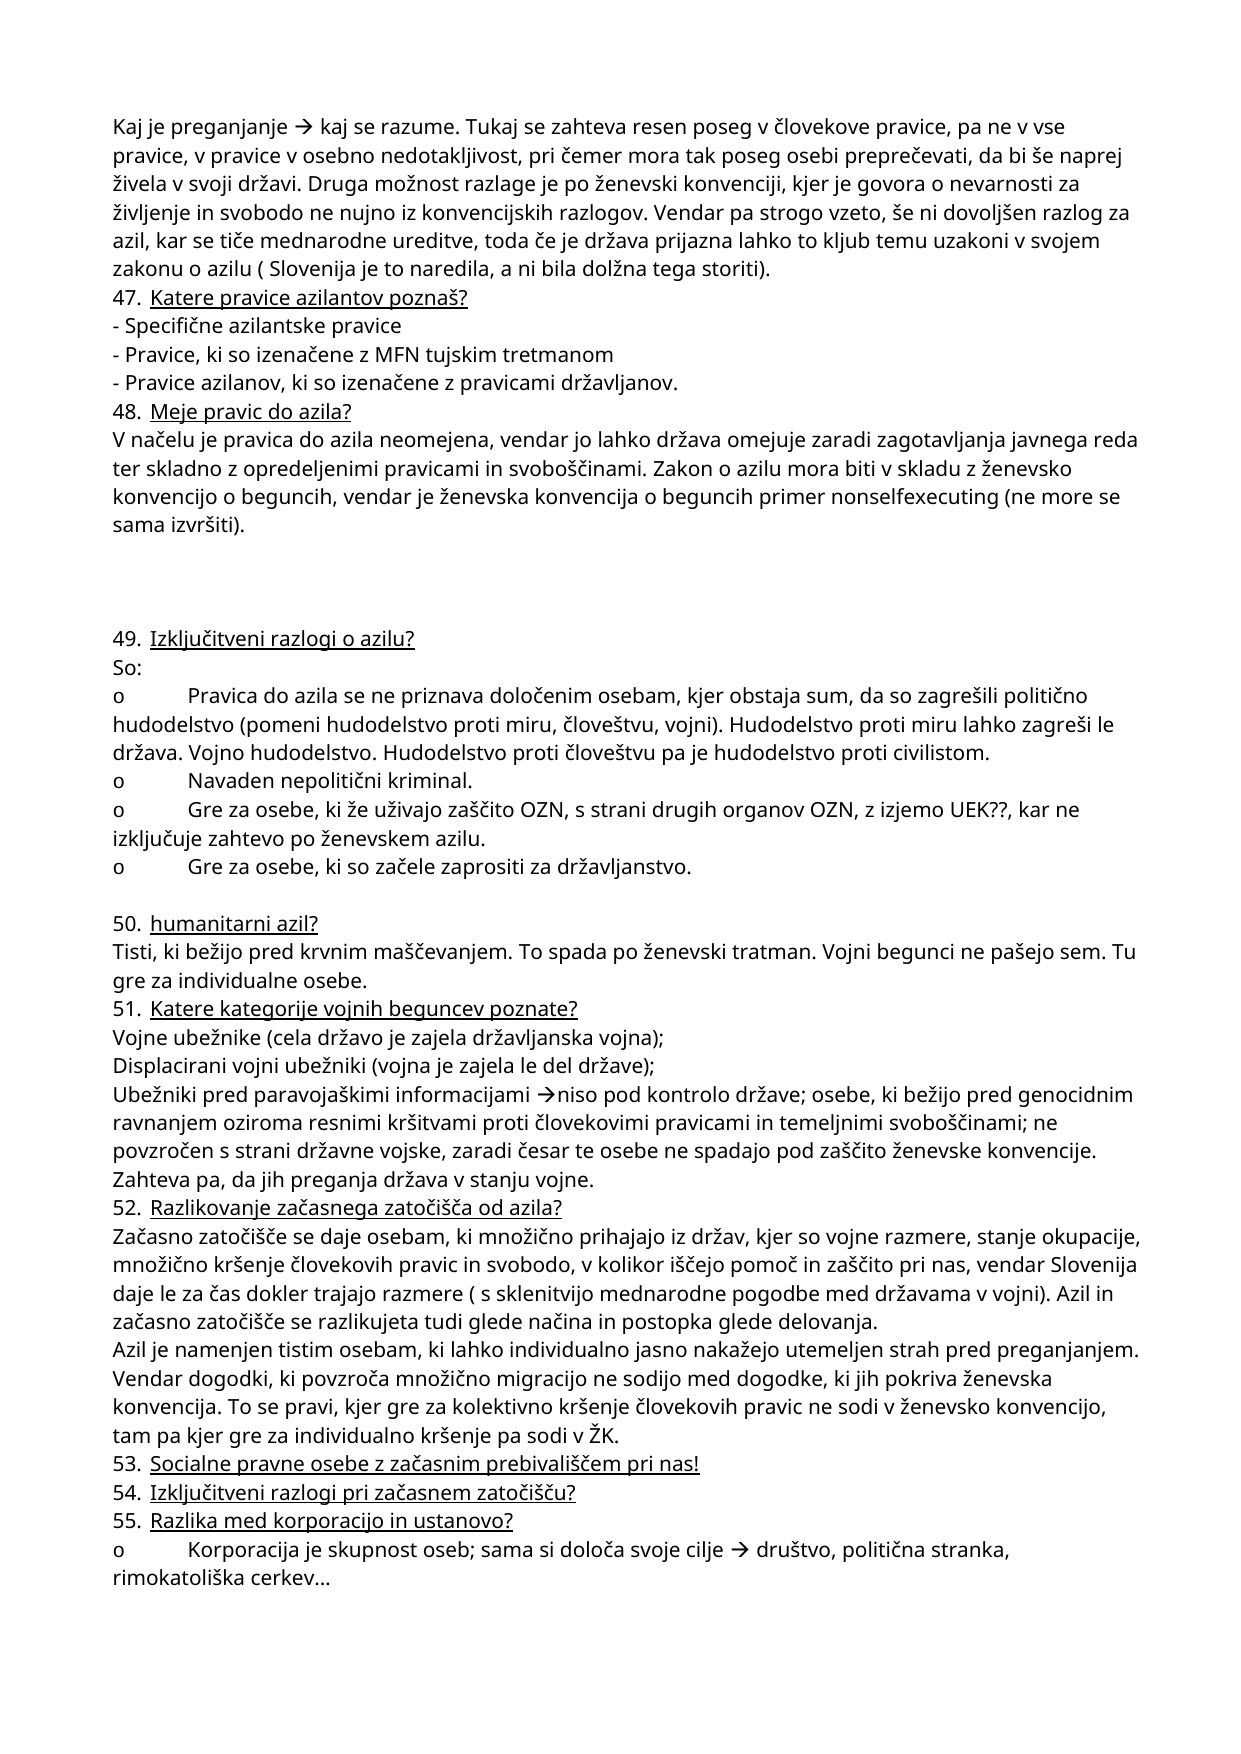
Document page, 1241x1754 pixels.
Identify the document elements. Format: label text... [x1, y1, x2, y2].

text V načelu je pravica do azila neomejena, vendar jo lahko država omejuje zaradi zagotavljanja javnega reda ter skladno z opredeljenimi pravicami in svoboščinami. Zakon o azilu mora biti v skladu z ženevsko konvencijo o beguncih, vendar je ženevska konvencija o beguncih primer nonselfexecuting (ne more se sama izvršiti). [112, 425, 1144, 539]
text Začasno zatočišče se daje osebam, ki množično prihajajo iz držav, kjer so vojne razmere, stanje okupacije, množično kršenje človekovih pravic in svobodo, v kolikor iščejo pomoč in zaščito pri nas, vendar Slovenija daje le za čas dokler trajajo razmere ( s sklenitvijo mednarodne pogodbe med državama v vojni). Azil in začasno zatočišče se razlikujeta tudi glede načina in postopka glede delovanja. [112, 1222, 1144, 1336]
list Razlikovanje začasnega zatočišča od azila? [112, 1193, 1144, 1222]
list Pravica do azila se ne priznava določenim osebam, kjer obstaja sum, da so zagrešili politično hudodelstvo (pomeni hudodelstvo proti miru, človeštvu, vojni). Hudodelstvo proti miru lahko zagreši le država. Vojno hudodelstvo. Hudodelstvo proti človeštvu pa je hudodelstvo proti civilistom. [112, 681, 1144, 767]
list Korporacija je skupnost oseb; sama si določa svoje cilje  društvo, politična stranka, rimokatoliška cerkev… [112, 1535, 1144, 1592]
list Navaden nepolitični kriminal. [112, 767, 1144, 795]
text - Pravice, ki so izenačene z MFN tujskim tretmanom [112, 340, 1144, 368]
text - Specifične azilantske pravice [112, 311, 1144, 340]
text So: [112, 653, 1144, 681]
list Izključitveni razlogi pri začasnem zatočišču? [112, 1478, 1144, 1506]
list Izključitveni razlogi o azilu? [112, 624, 1144, 653]
text - Pravice azilanov, ki so izenačene z pravicami državljanov. [112, 368, 1144, 397]
text Ubežniki pred paravojaškimi informacijami niso pod kontrolo države; osebe, ki bežijo pred genocidnim ravnanjem oziroma resnimi kršitvami proti človekovimi pravicami in temeljnimi svoboščinami; ne povzročen s strani državne vojske, zaradi česar te osebe ne spadajo pod zaščito ženevske konvencije. Zahteva pa, da jih preganja država v stanju vojne. [112, 1080, 1144, 1193]
list Meje pravic do azila? [112, 397, 1144, 425]
text Vojne ubežnike (cela državo je zajela državljanska vojna); [112, 1023, 1144, 1051]
list humanitarni azil? [112, 909, 1144, 937]
list Gre za osebe, ki so začele zaprositi za državljanstvo. [112, 852, 1144, 881]
list Gre za osebe, ki že uživajo zaščito OZN, s strani drugih organov OZN, z izjemo UEK??, kar ne izključuje zahtevo po ženevskem azilu. [112, 795, 1144, 852]
text Kaj je preganjanje  kaj se razume. Tukaj se zahteva resen poseg v človekove pravice, pa ne v vse pravice, v pravice v osebno nedotakljivost, pri čemer mora tak poseg osebi preprečevati, da bi še naprej živela v svoji državi. Druga možnost razlage je po ženevski konvenciji, kjer je govora o nevarnosti za življenje in svobodo ne nujno iz konvencijskih razlogov. Vendar pa strogo vzeto, še ni dovoljšen razlog za azil, kar se tiče mednarodne ureditve, toda če je država prijazna lahko to kljub temu uzakoni v svojem zakonu o azilu ( Slovenija je to naredila, a ni bila dolžna tega storiti). [112, 112, 1144, 283]
list Katere pravice azilantov poznaš? [112, 283, 1144, 311]
text Azil je namenjen tistim osebam, ki lahko individualno jasno nakažejo utemeljen strah pred preganjanjem. Vendar dogodki, ki povzroča množično migracijo ne sodijo med dogodke, ki jih pokriva ženevska konvencija. To se pravi, kjer gre za kolektivno kršenje človekovih pravic ne sodi v ženevsko konvencijo, tam pa kjer gre za individualno kršenje pa sodi v ŽK. [112, 1336, 1144, 1449]
list Katere kategorije vojnih beguncev poznate? [112, 994, 1144, 1023]
list Razlika med korporacijo in ustanovo? [112, 1506, 1144, 1535]
text Tisti, ki bežijo pred krvnim maščevanjem. To spada po ženevski tratman. Vojni begunci ne pašejo sem. Tu gre za individualne osebe. [112, 937, 1144, 994]
text Displacirani vojni ubežniki (vojna je zajela le del države); [112, 1051, 1144, 1080]
list Socialne pravne osebe z začasnim prebivališčem pri nas! [112, 1449, 1144, 1478]
